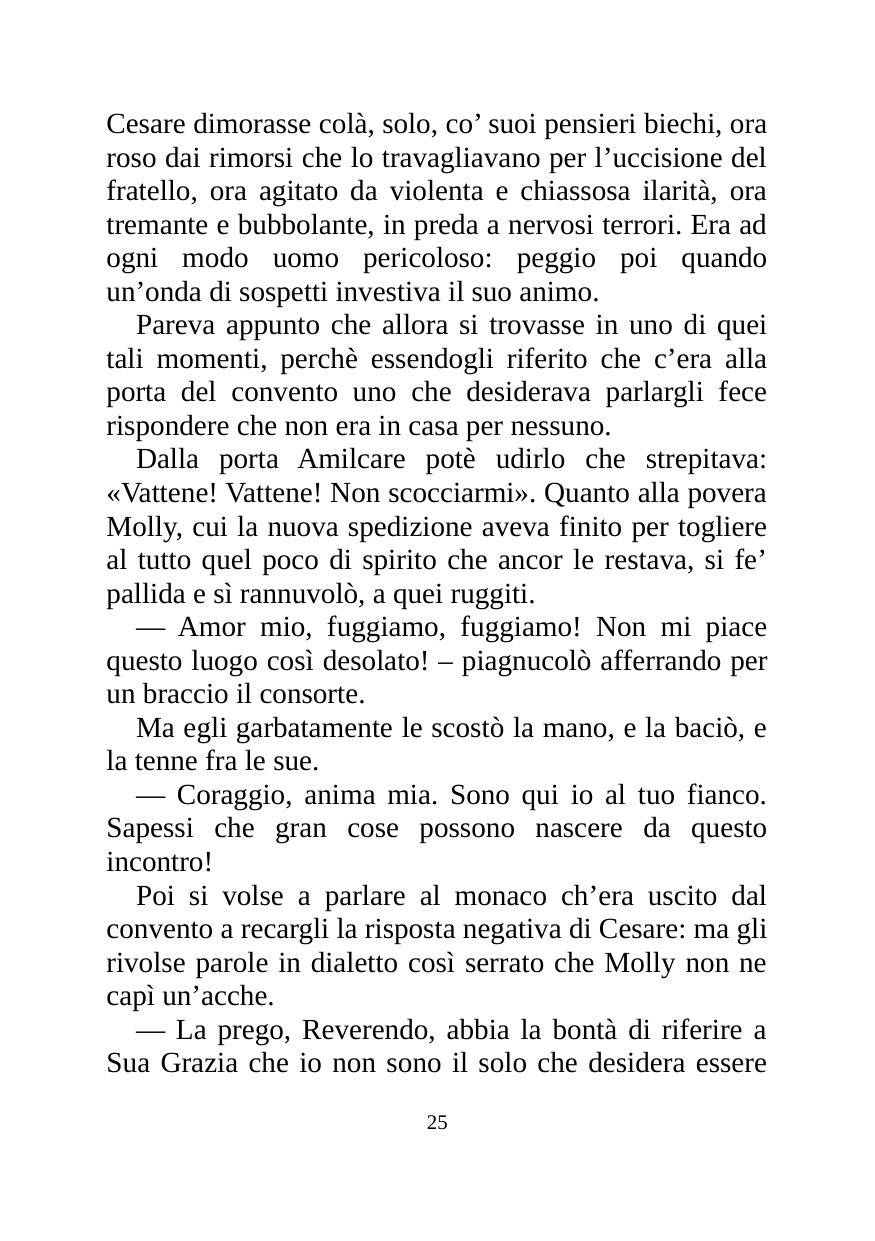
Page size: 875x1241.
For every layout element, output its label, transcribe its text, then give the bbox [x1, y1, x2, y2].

text Cesare dimorasse colà, solo, co’ suoi pensieri biechi, ora roso dai rimorsi che lo travagliavano per l’uccisione del fratello, ora agitato da violenta e chiassosa ilarità, ora tremante e bubbolante, in preda a nervosi terrori. Era ad ogni modo uomo pericoloso: peggio poi quando un’onda di sospetti investiva il suo animo. [106, 106, 768, 307]
text — Coraggio, anima mia. Sono qui io al tuo fianco. Sapessi che gran cose possono nascere da questo incontro! [106, 777, 768, 878]
text Poi si volse a parlare al monaco ch’era uscito dal convento a recargli la risposta negativa di Cesare: ma gli rivolse parole in dialetto così serrato che Molly non ne capì un’acche. [106, 878, 768, 1012]
text — Amor mio, fuggiamo, fuggiamo! Non mi piace questo luogo così desolato! – piagnucolò afferrando per un braccio il consorte. [106, 609, 768, 710]
text Dalla porta Amilcare potè udirlo che strepitava: «Vattene! Vattene! Non scocciarmi». Quanto alla povera Molly, cui la nuova spedizione aveva finito per togliere al tutto quel poco di spirito che ancor le restava, si fe’ pallida e sì rannuvolò, a quei ruggiti. [106, 442, 768, 609]
text — La prego, Reverendo, abbia la bontà di riferire a Sua Grazia che io non sono il solo che desidera essere [106, 1012, 768, 1079]
text Ma egli garbatamente le scostò la mano, e la baciò, e la tenne fra le sue. [106, 710, 768, 777]
text Pareva appunto che allora si trovasse in uno di quei tali momenti, perchè essendogli riferito che c’era alla porta del convento uno che desiderava parlargli fece rispondere che non era in casa per nessuno. [106, 307, 768, 442]
